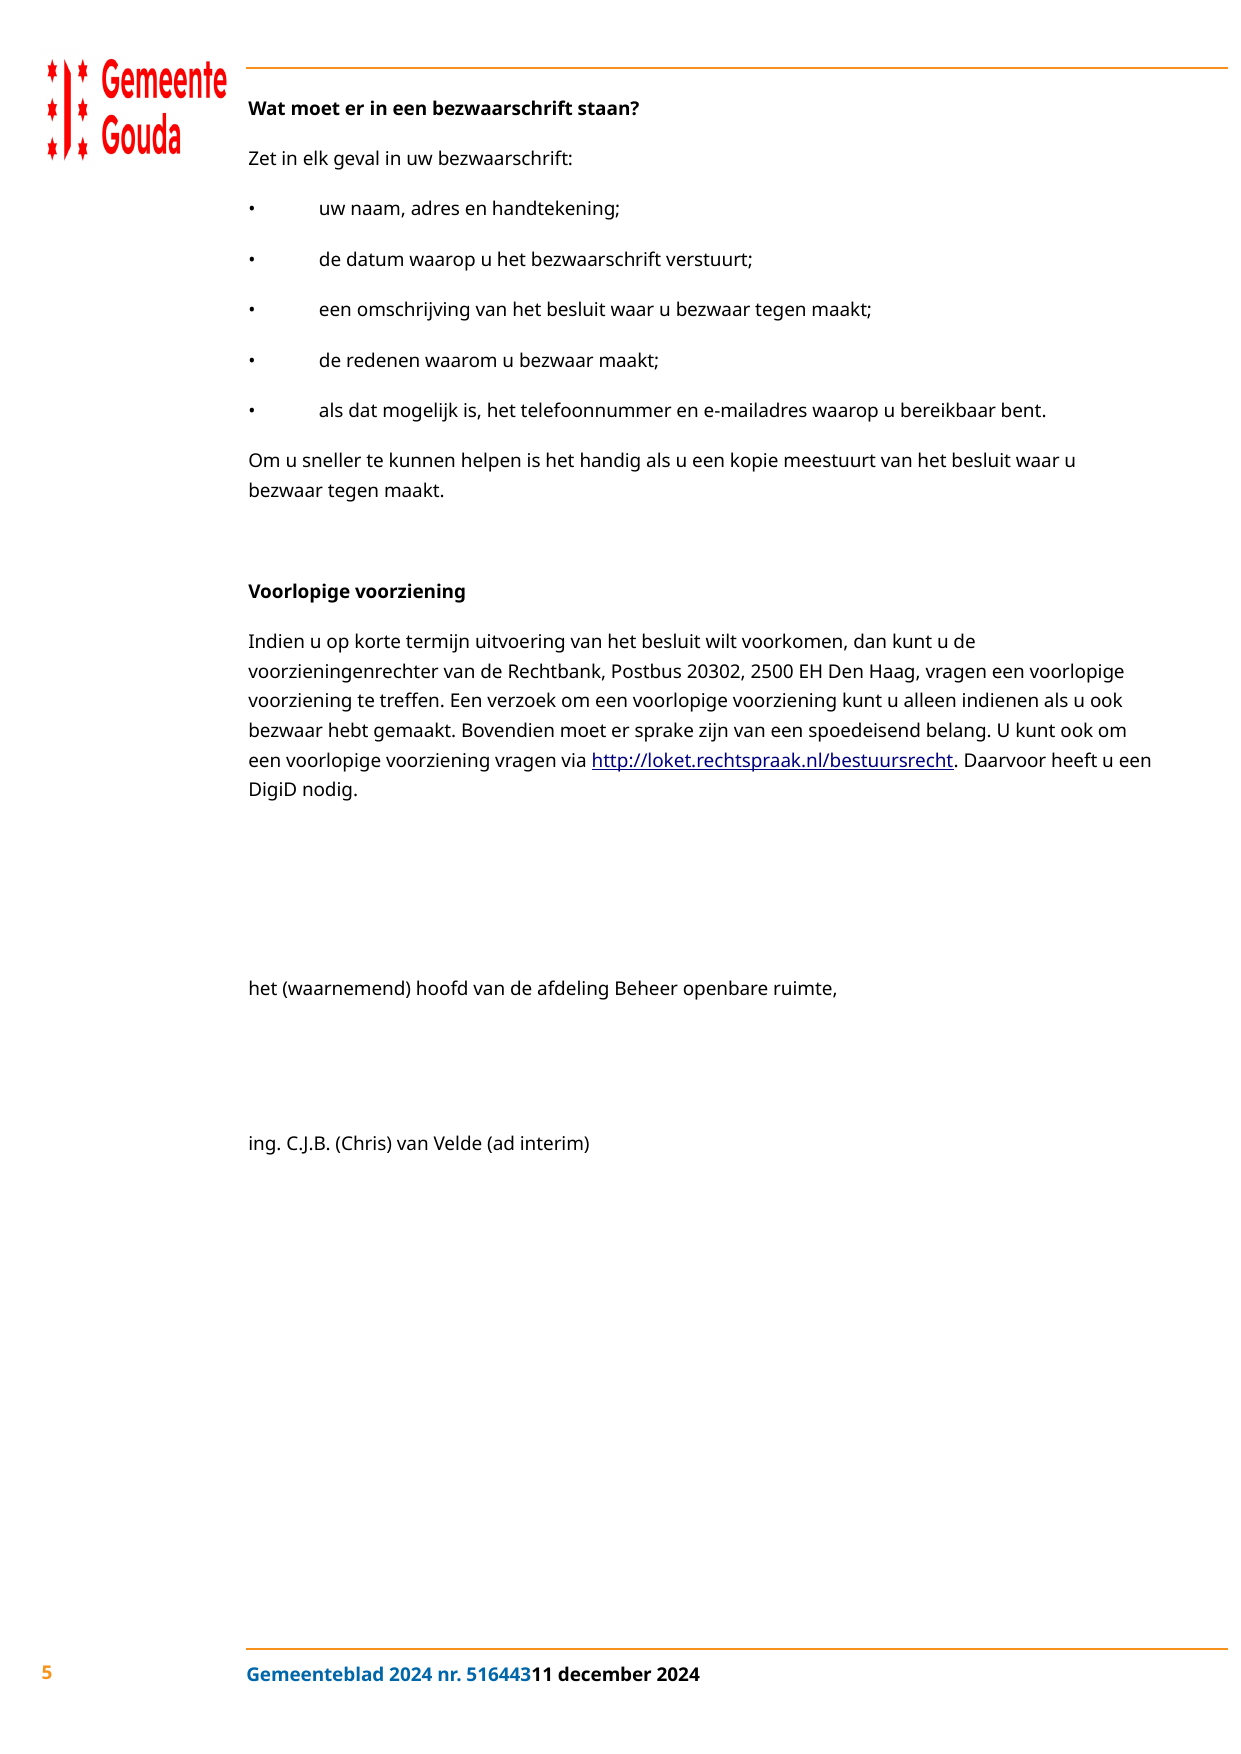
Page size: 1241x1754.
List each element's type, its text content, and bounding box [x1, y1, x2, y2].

text ing. C.J.B. (Chris) van Velde (ad interim) [248, 1130, 1152, 1156]
text Zet in elk geval in uw bezwaarschrift: [248, 145, 1152, 171]
text Om u sneller te kunnen helpen is het handig als u een kopie meestuurt van het besluit waar u bezwaar tegen maakt. [248, 448, 1152, 503]
text • als dat mogelijk is, het telefoonnummer en e-mailadres waarop u bereikbaar bent. [248, 397, 1152, 423]
text • de datum waarop u het bezwaarschrift verstuurt; [248, 246, 1152, 272]
text Voorlopige voorziening [248, 578, 1152, 604]
text • uw naam, adres en handtekening; [248, 196, 1152, 221]
text het (waarnemend) hoofd van de afdeling Beheer openbare ruimte, [248, 976, 1152, 1001]
text Wat moet er in een bezwaarschrift staan? [248, 95, 1152, 121]
picture [41, 47, 231, 172]
text • een omschrijving van het besluit waar u bezwaar tegen maakt; [248, 296, 1152, 322]
text • de redenen waarom u bezwaar maakt; [248, 347, 1152, 373]
text Indien u op korte termijn uitvoering van het besluit wilt voorkomen, dan kunt u de voorzieningenrechter van de Rechtbank, Postbus 20302, 2500 EH Den Haag, vragen een voorlopige voorziening te treffen. Een verzoek om een voorlopige voorziening kunt u alleen indienen als u ook bezwaar hebt gemaakt. Bovendien moet er sprake zijn van een spoedeisend belang. U kunt ook om een voorlopige voorziening vragen via http://loket.rechtspraak.nl/bestuursrecht. Daarvoor heeft u een DigiD nodig. [248, 628, 1152, 802]
